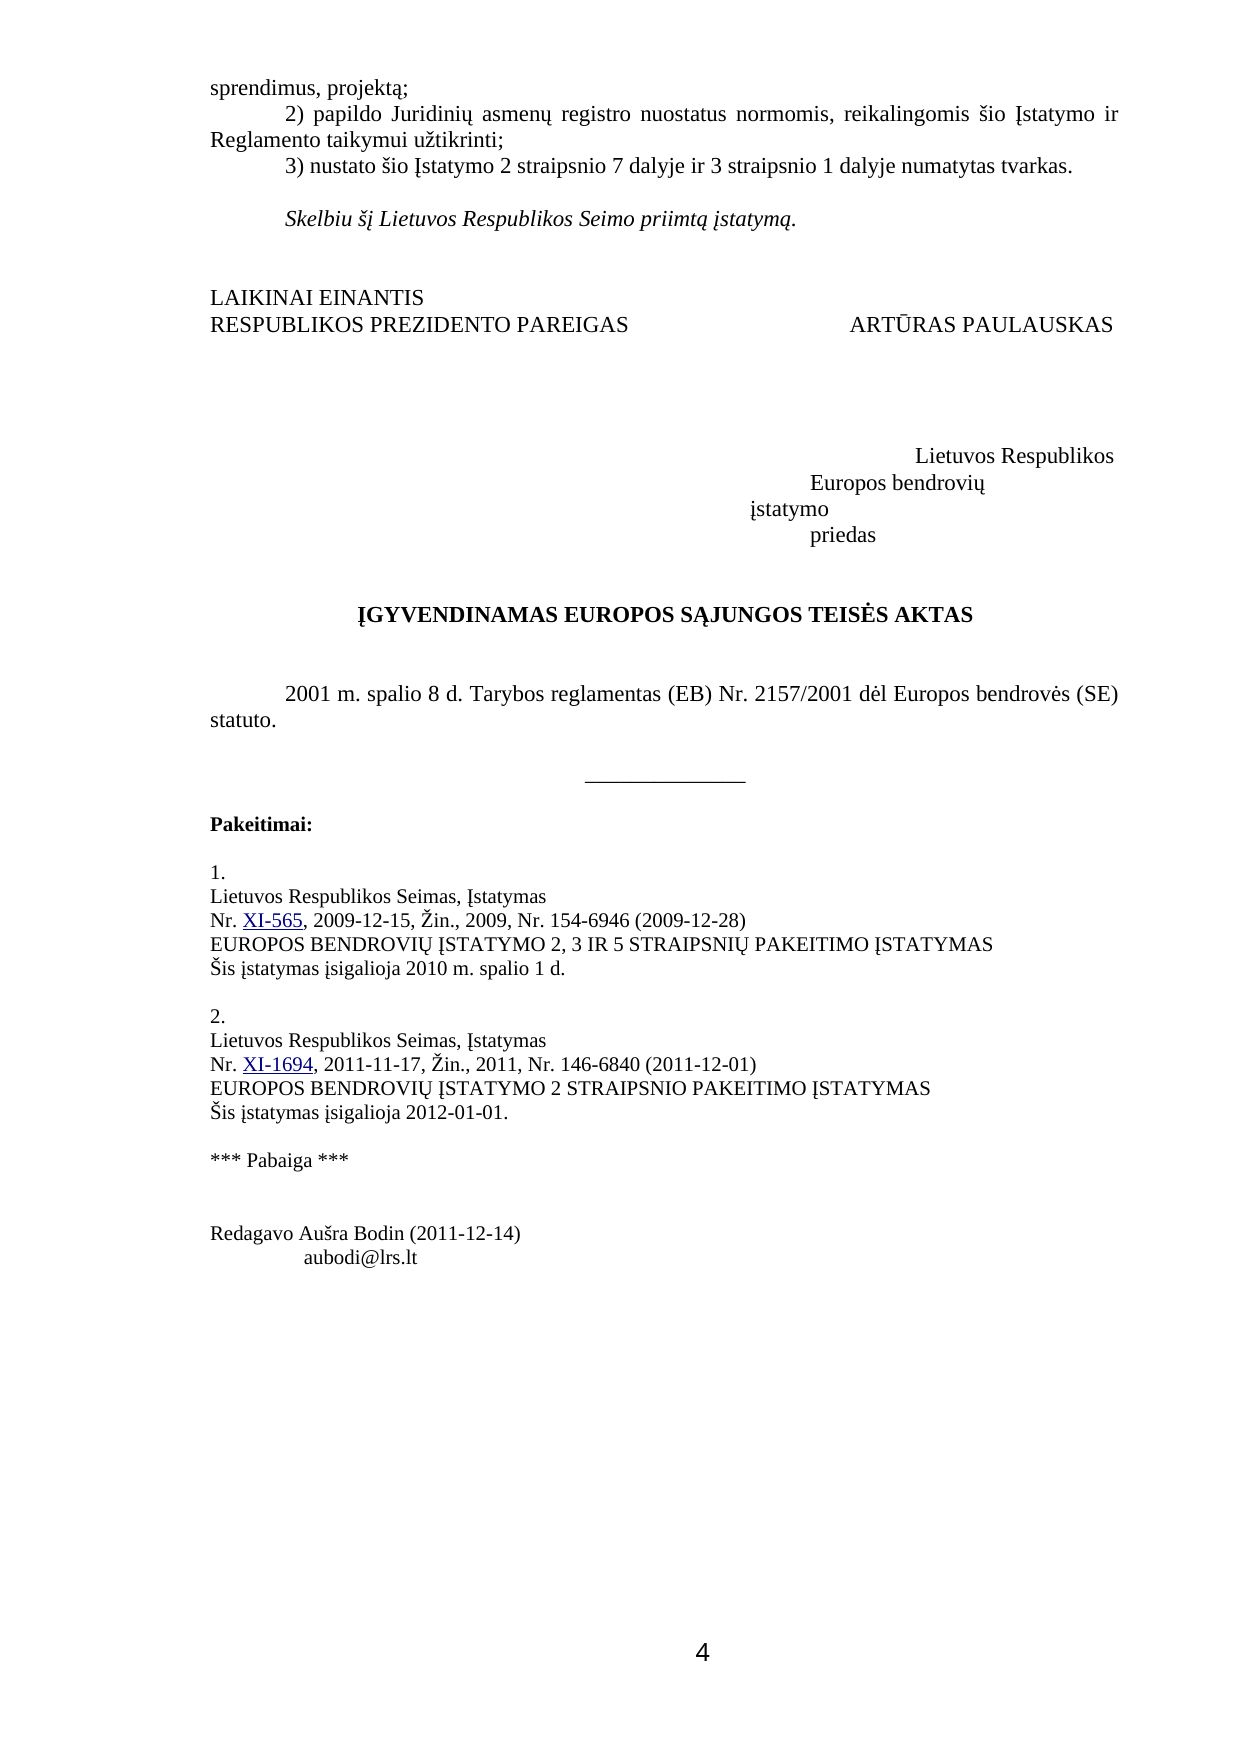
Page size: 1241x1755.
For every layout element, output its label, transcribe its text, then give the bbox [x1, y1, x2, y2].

text Šis įstatymas įsigalioja 2010 m. spalio 1 d. [210, 956, 1120, 980]
text aubodi@lrs.lt [210, 1244, 1120, 1269]
text 1. [210, 859, 1120, 884]
text 2. [210, 1004, 1120, 1028]
text Nr. XI-565, 2009-12-15, Žin., 2009, Nr. 154-6946 (2009-12-28) [210, 908, 1120, 932]
text 2001 m. spalio 8 d. Tarybos reglamentas (EB) Nr. 2157/2001 dėl Europos bendrovės (SE) statuto. [210, 680, 1120, 732]
subtitle ĮGYVENDINAMAS EUROPOS SĄJUNGOS TEISĖS AKTAS [210, 601, 1120, 627]
text Šis įstatymas įsigalioja 2012-01-01. [210, 1100, 1120, 1124]
text RESPUBLIKOS PREZIDENTO PAREIGAS ARTŪRAS PAULAUSKAS [210, 311, 1120, 337]
text 2) papildo Juridinių asmenų registro nuostatus normomis, reikalingomis šio Įstatymo ir Reglamento taikymui užtikrinti; [210, 100, 1120, 153]
text ______________ [210, 759, 1120, 785]
text priedas [210, 522, 1120, 548]
text LAIKINAI EINANTIS [210, 284, 1120, 311]
text sprendimus, projektą; [210, 73, 1120, 100]
text Lietuvos Respublikos Seimas, Įstatymas [210, 884, 1120, 908]
text Lietuvos Respublikos [315, 416, 1120, 469]
text EUROPOS BENDROVIŲ ĮSTATYMO 2 STRAIPSNIO PAKEITIMO ĮSTATYMAS [210, 1076, 1120, 1100]
text 3) nustato šio Įstatymo 2 straipsnio 7 dalyje ir 3 straipsnio 1 dalyje numatytas tvarkas. [210, 153, 1120, 179]
text Pakeitimai: [210, 811, 1120, 836]
text įstatymo [300, 495, 1120, 522]
text EUROPOS BENDROVIŲ ĮSTATYMO 2, 3 IR 5 STRAIPSNIŲ PAKEITIMO ĮSTATYMAS [210, 932, 1120, 956]
text Redagavo Aušra Bodin (2011-12-14) [210, 1221, 1120, 1244]
text Lietuvos Respublikos Seimas, Įstatymas [210, 1028, 1120, 1052]
text *** Pabaiga *** [210, 1148, 1120, 1172]
text Nr. XI-1694, 2011-11-17, Žin., 2011, Nr. 146-6840 (2011-12-01) [210, 1052, 1120, 1076]
text Skelbiu šį Lietuvos Respublikos Seimo priimtą įstatymą. [210, 205, 1120, 232]
text Europos bendrovių [210, 469, 1120, 495]
